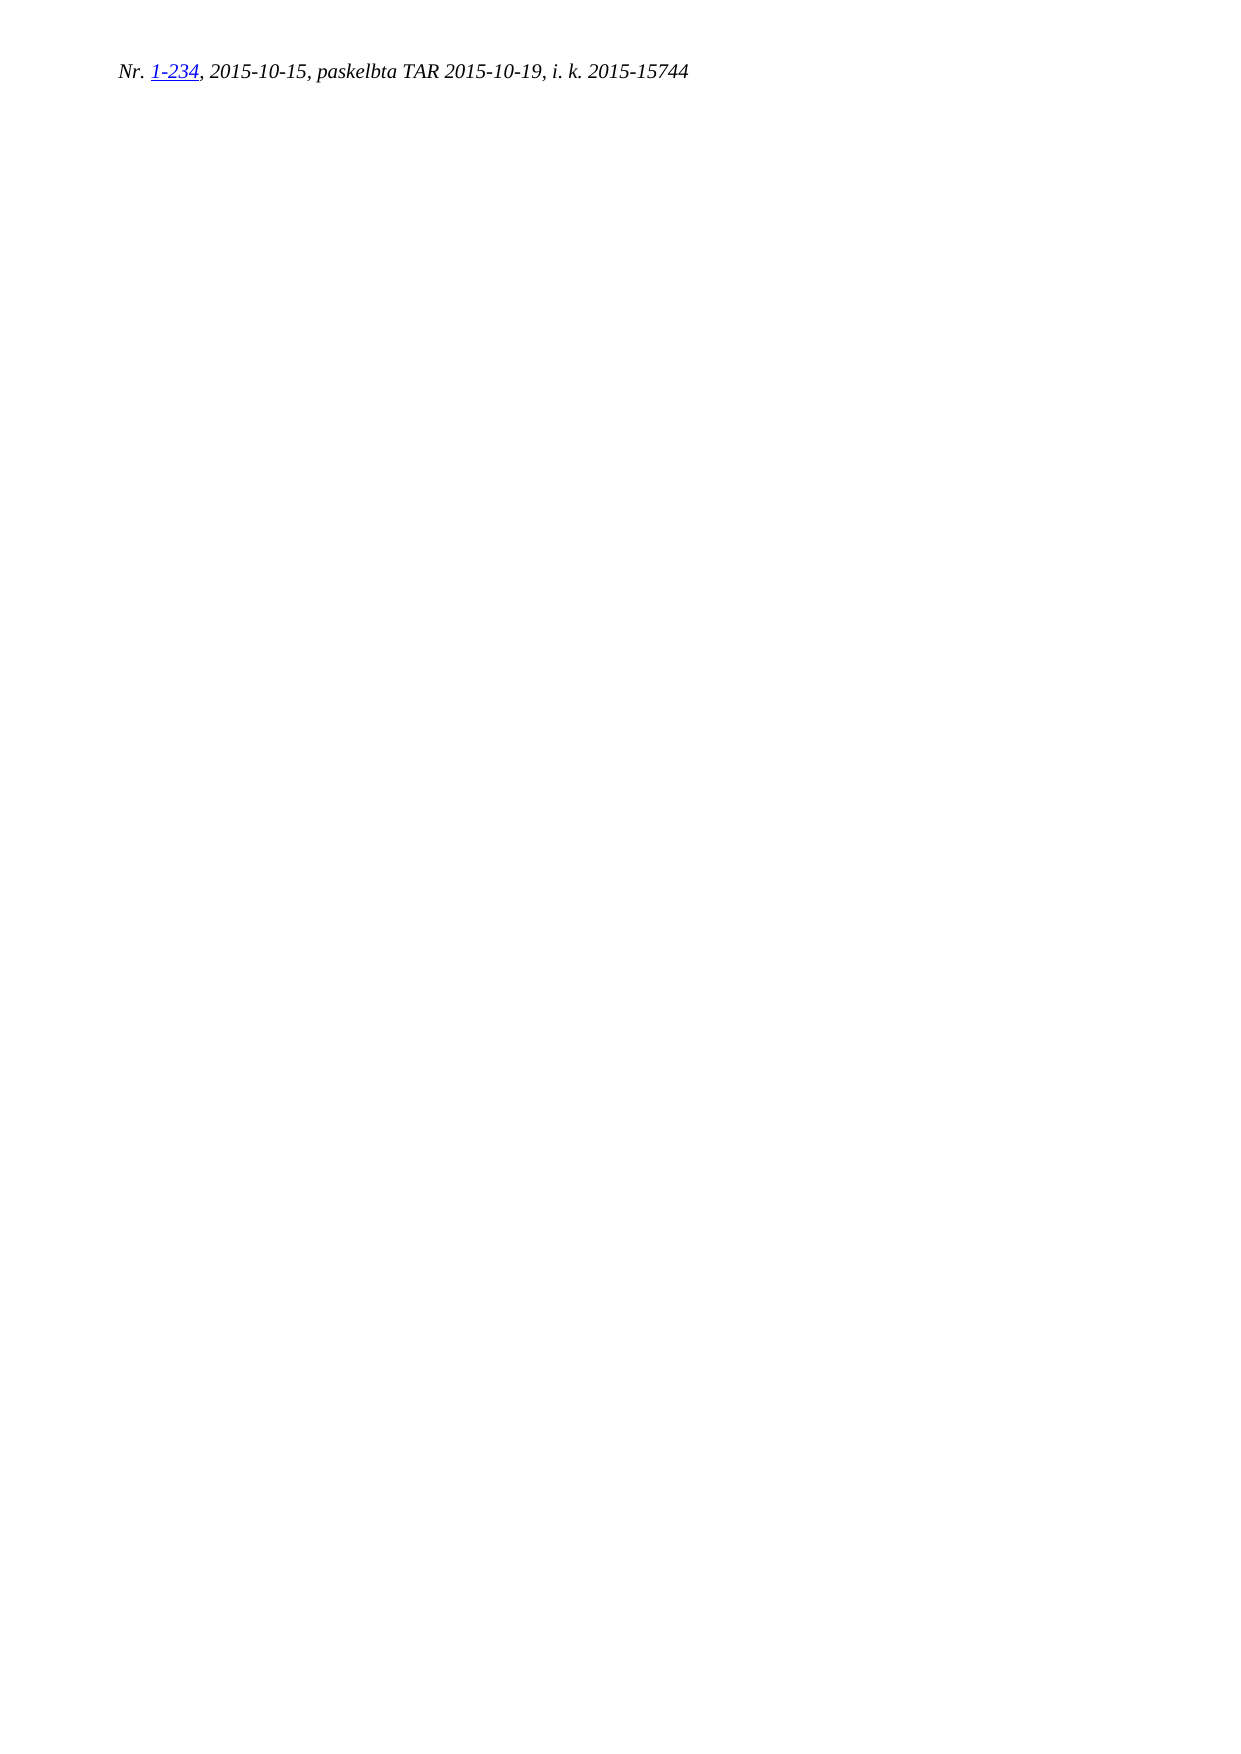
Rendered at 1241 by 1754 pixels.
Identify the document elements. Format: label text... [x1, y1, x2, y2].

text Nr. 1-234, 2015-10-15, paskelbta TAR 2015-10-19, i. k. 2015-15744 [118, 59, 1122, 83]
